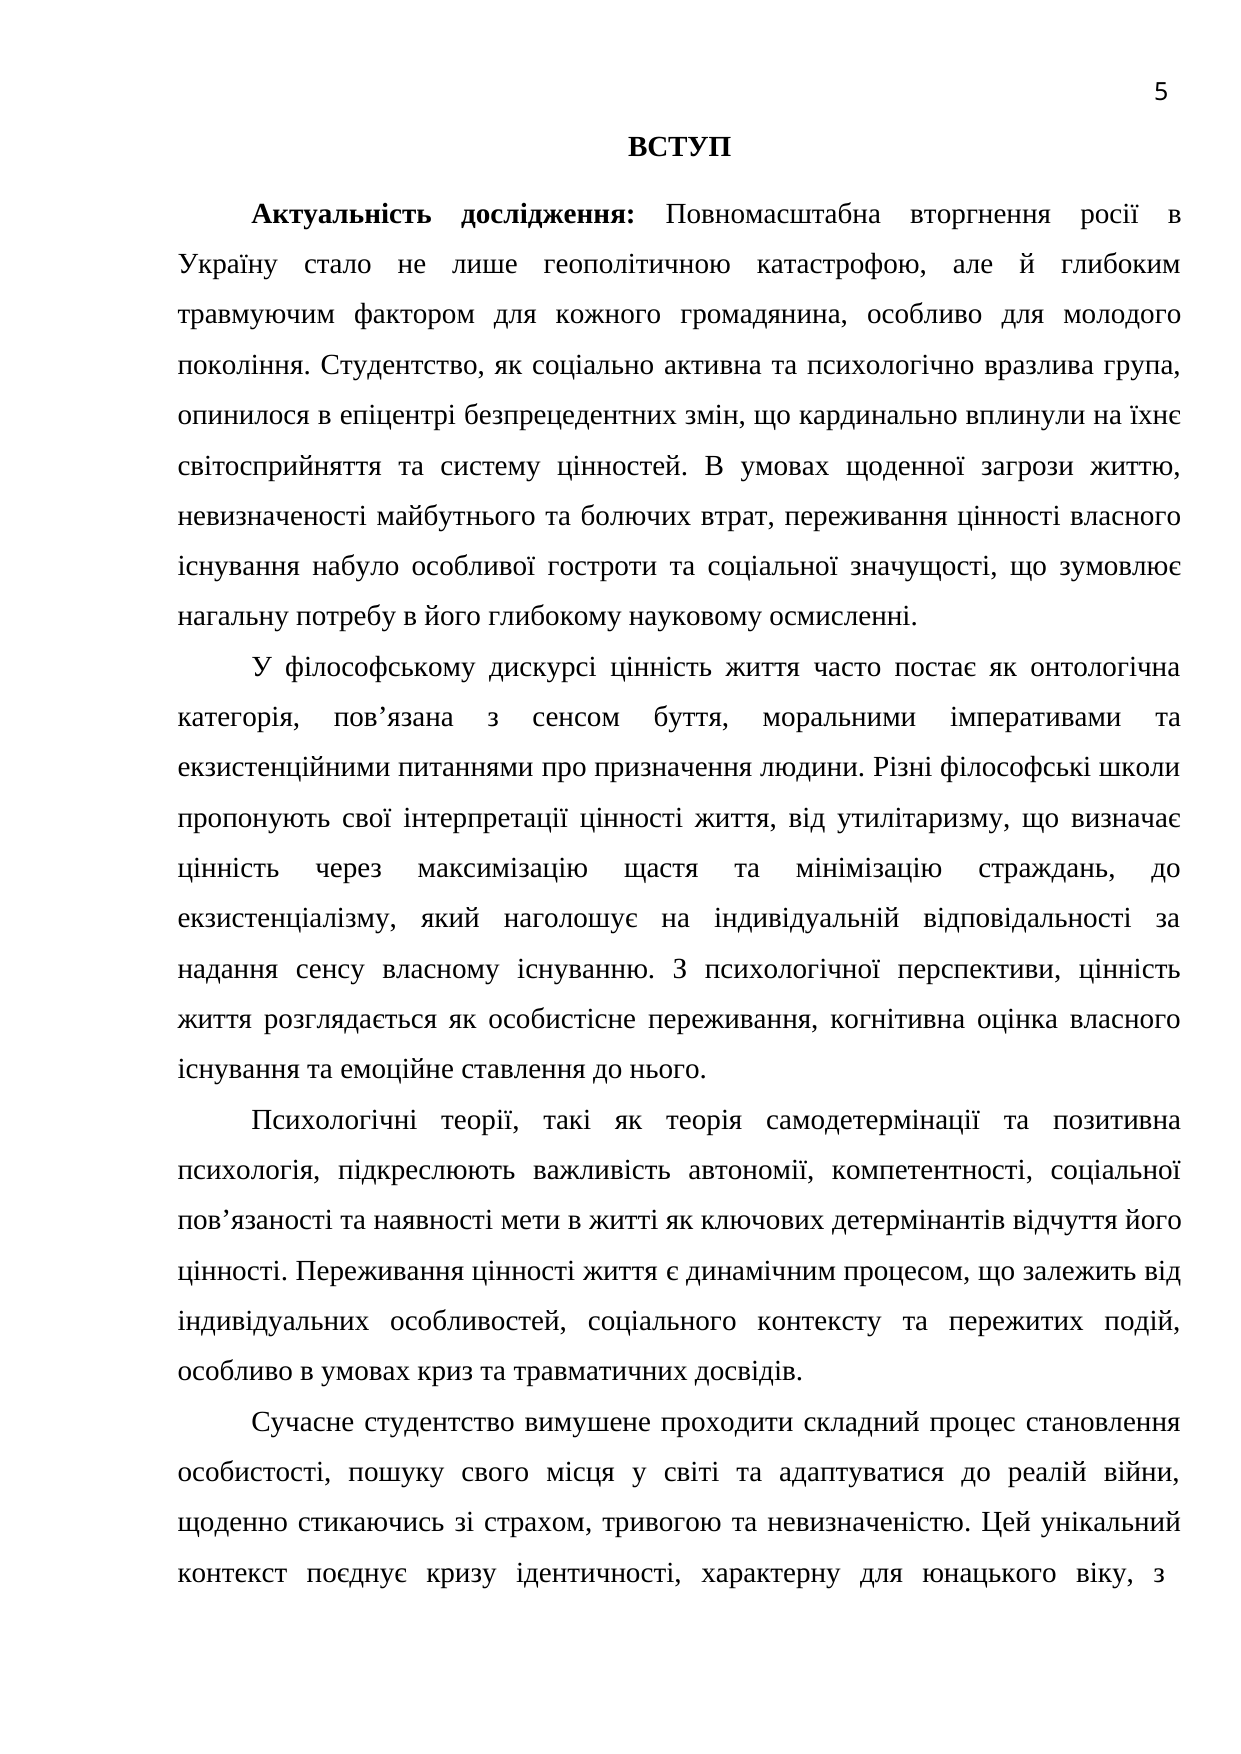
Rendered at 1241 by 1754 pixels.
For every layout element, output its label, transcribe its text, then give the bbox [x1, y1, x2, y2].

text Сучасне студентство вимушене проходити складний процес становлення особистості, пошуку свого місця у світі та адаптуватися до реалій війни, щоденно стикаючись зі страхом, тривогою та невизначеністю. Цей унікальний контекст поєднує кризу ідентичності, характерну для юнацького віку, з [177, 1404, 1181, 1588]
text Актуальність дослідження: Повномасштабна вторгнення росії в Україну стало не лише геополітичною катастрофою, але й глибоким травмуючим фактором для кожного громадянина, особливо для молодого покоління. Студентство, як соціально активна та психологічно вразлива група, опинилося в епіцентрі безпрецедентних змін, що кардинально вплинули на їхнє світосприйняття та систему цінностей. В умовах щоденної загрози життю, невизначеності майбутнього та болючих втрат, переживання цінності власного існування набуло особливої гостроти та соціальної значущості, що зумовлює нагальну потребу в його глибокому науковому осмисленні. [177, 196, 1182, 632]
subtitle ВСТУП [177, 129, 1182, 163]
text Психологічні теорії, такі як теорія самодетермінації та позитивна психологія, підкреслюють важливість автономії, компетентності, соціальної пов’язаності та наявності мети в житті як ключових детермінантів відчуття його цінності. Переживання цінності життя є динамічним процесом, що залежить від індивідуальних особливостей, соціального контексту та пережитих подій, особливо в умовах криз та травматичних досвідів. [177, 1102, 1182, 1387]
text У філософському дискурсі цінність життя часто постає як онтологічна категорія, пов’язана з сенсом буття, моральними імперативами та екзистенційними питаннями про призначення людини. Різні філософські школи пропонують свої інтерпретації цінності життя, від утилітаризму, що визначає цінність через максимізацію щастя та мінімізацію страждань, до екзистенціалізму, який наголошує на індивідуальній відповідальності за надання сенсу власному існуванню. З психологічної перспективи, цінність життя розглядається як особистісне переживання, когнітивна оцінка власного існування та емоційне ставлення до нього. [177, 649, 1181, 1085]
